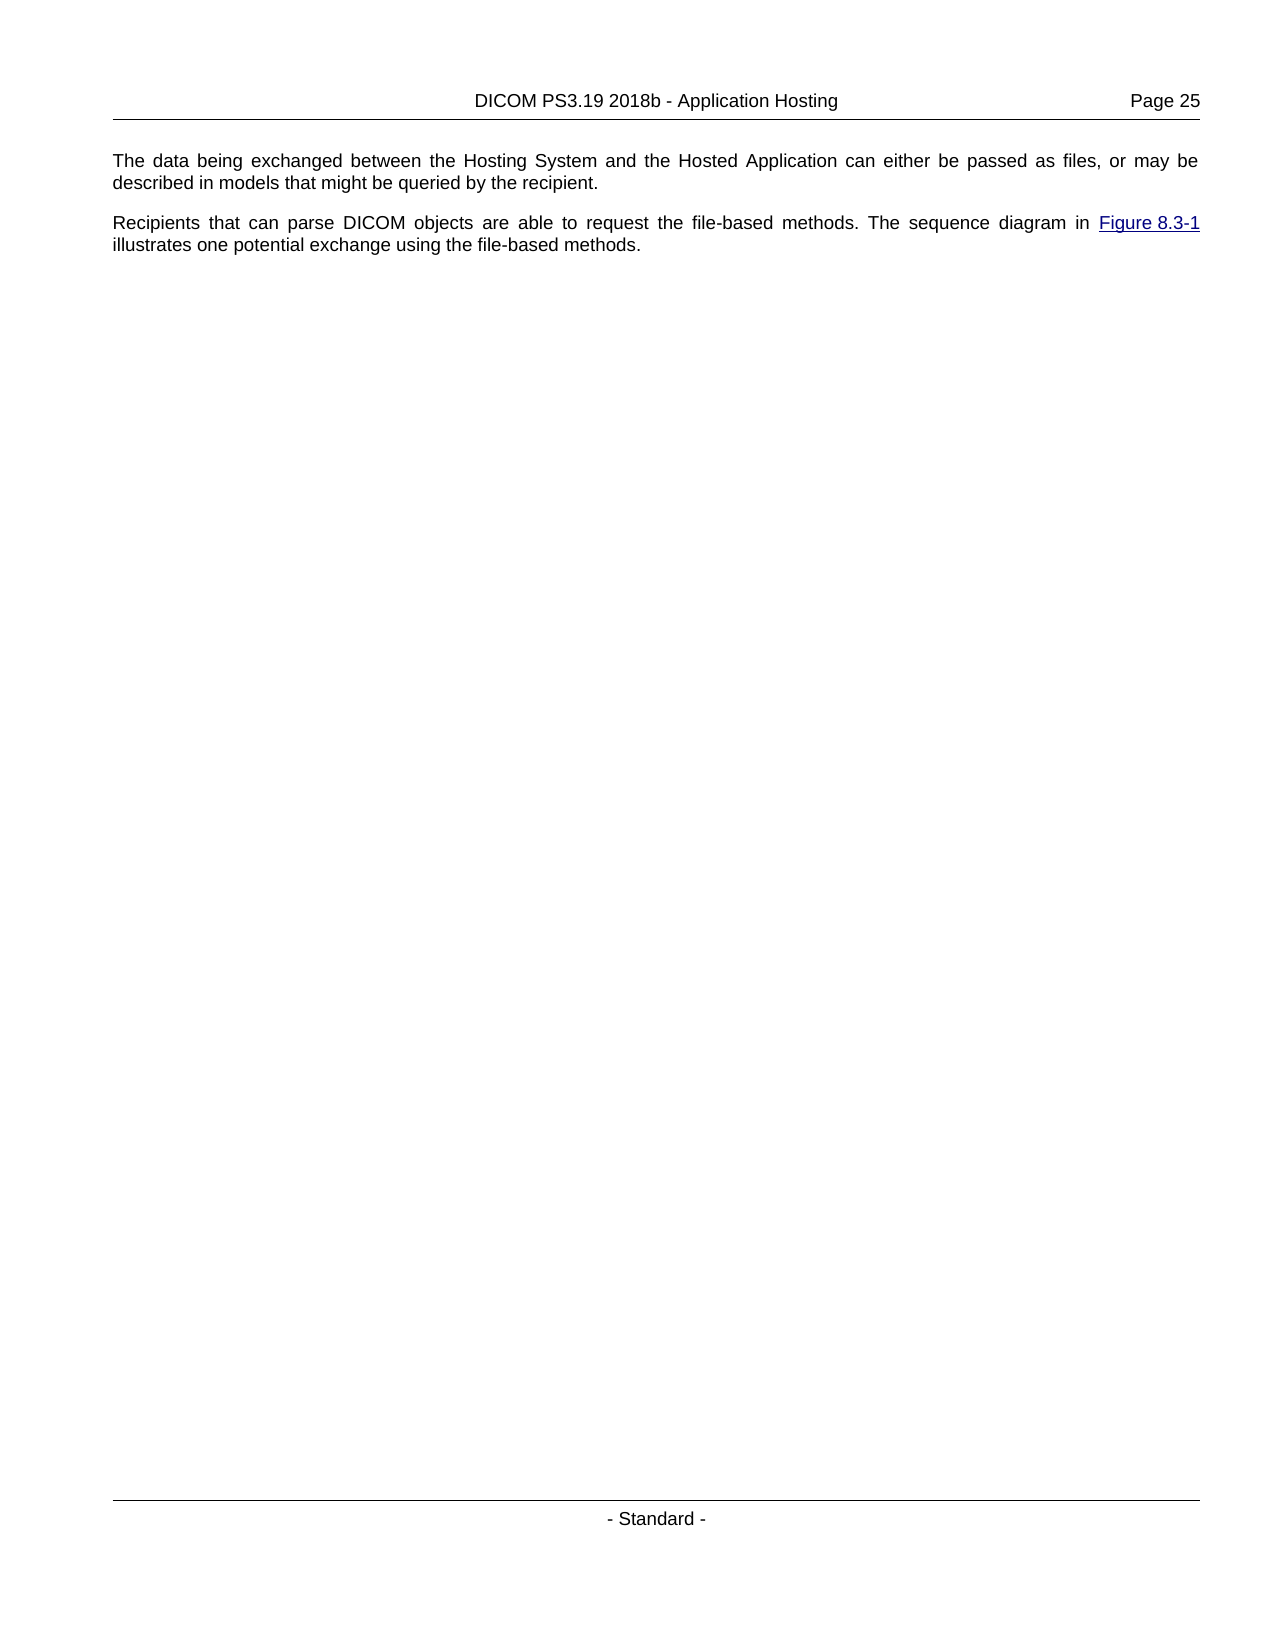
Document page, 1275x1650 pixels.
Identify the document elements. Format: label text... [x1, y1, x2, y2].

text The data being exchanged between the Hosting System and the Hosted Application can either be passed as files, or may be described in models that might be queried by the recipient. [112, 150, 1200, 193]
text Recipients that can parse DICOM objects are able to request the file-based methods. The sequence diagram in Figure 8.3-1 illustrates one potential exchange using the file-based methods. [112, 212, 1200, 255]
